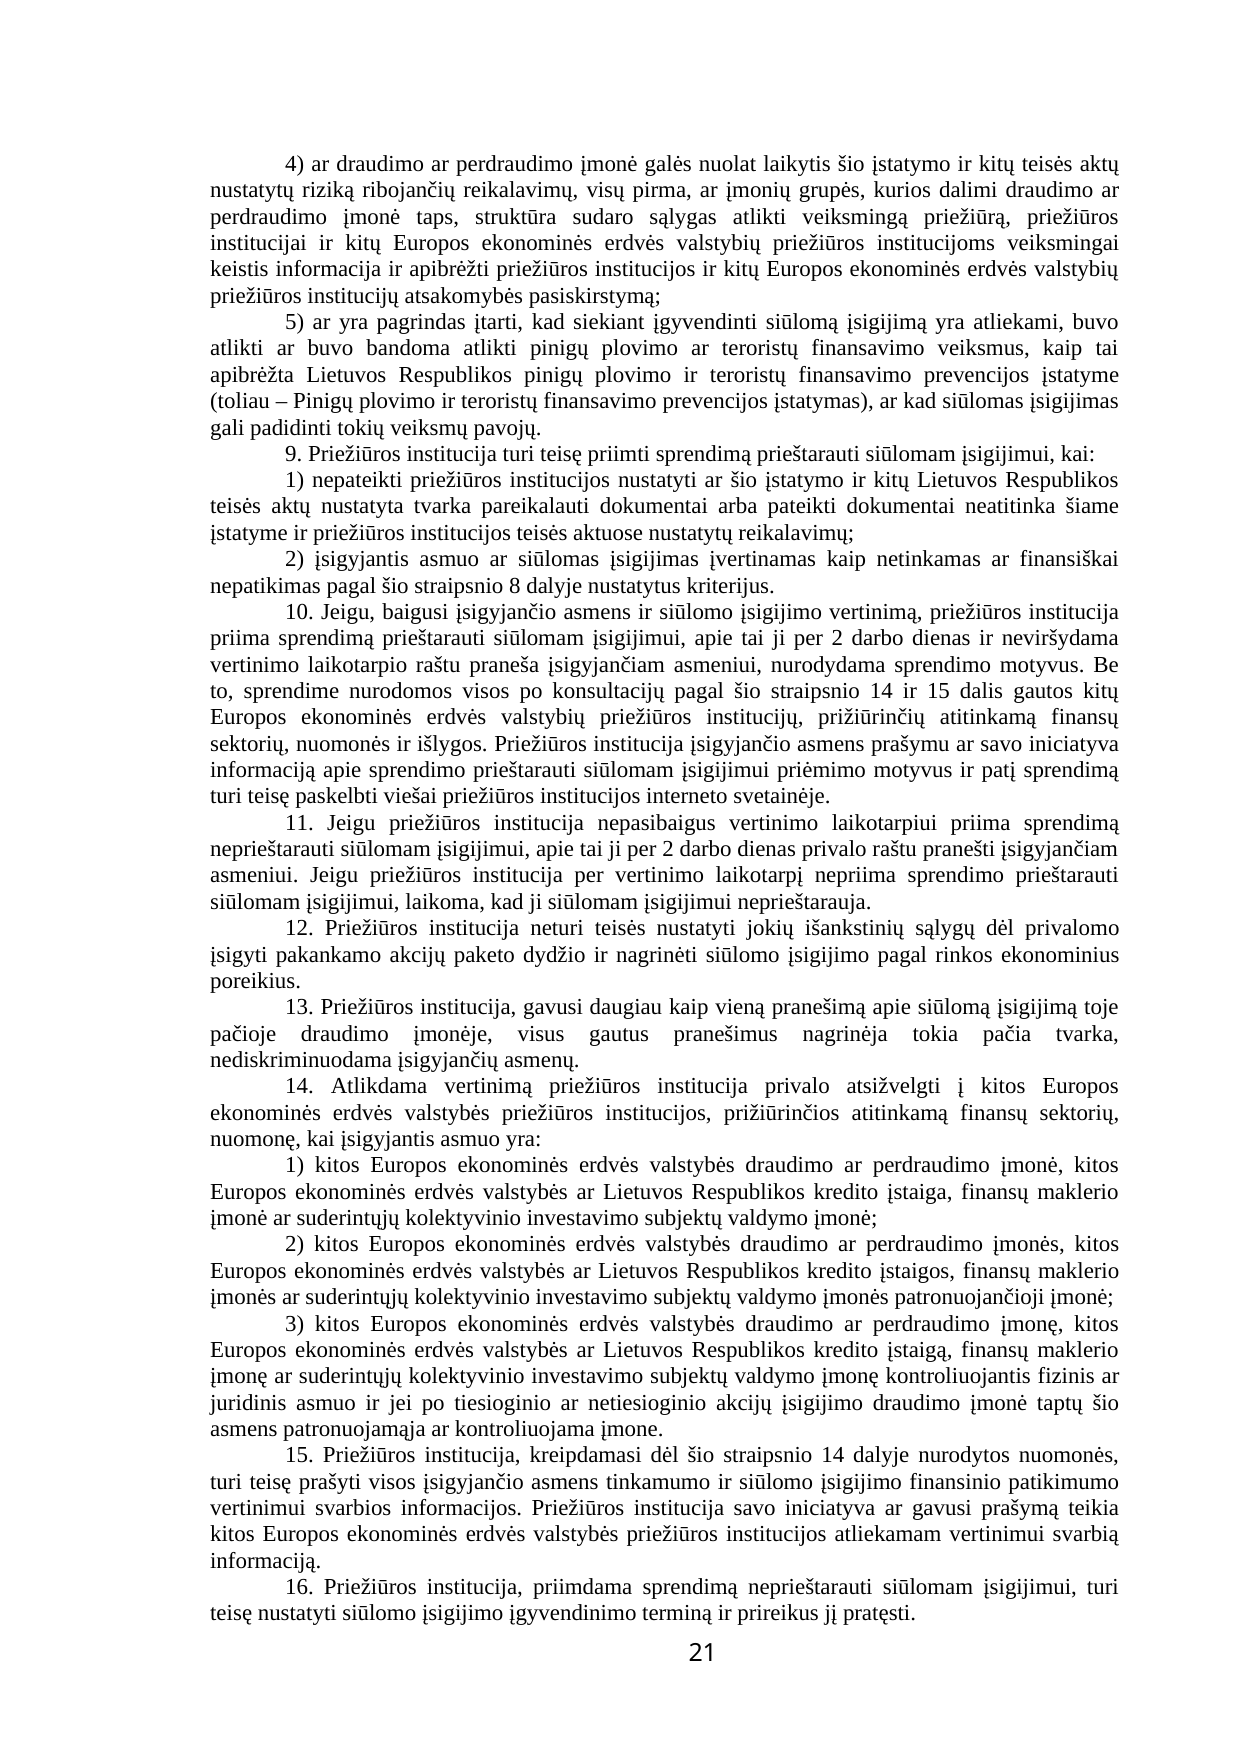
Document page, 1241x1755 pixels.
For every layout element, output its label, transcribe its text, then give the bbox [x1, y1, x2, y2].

text 1) nepateikti priežiūros institucijos nustatyti ar šio įstatymo ir kitų Lietuvos Respublikos teisės aktų nustatyta tvarka pareikalauti dokumentai arba pateikti dokumentai neatitinka šiame įstatyme ir priežiūros institucijos teisės aktuose nustatytų reikalavimų; [210, 466, 1120, 545]
text 1) kitos Europos ekonominės erdvės valstybės draudimo ar perdraudimo įmonė, kitos Europos ekonominės erdvės valstybės ar Lietuvos Respublikos kredito įstaiga, finansų maklerio įmonė ar suderintųjų kolektyvinio investavimo subjektų valdymo įmonė; [210, 1151, 1120, 1231]
text 3) kitos Europos ekonominės erdvės valstybės draudimo ar perdraudimo įmonę, kitos Europos ekonominės erdvės valstybės ar Lietuvos Respublikos kredito įstaigą, finansų maklerio įmonę ar suderintųjų kolektyvinio investavimo subjektų valdymo įmonę kontroliuojantis fizinis ar juridinis asmuo ir jei po tiesioginio ar netiesioginio akcijų įsigijimo draudimo įmonė taptų šio asmens patronuojamąja ar kontroliuojama įmone. [210, 1309, 1120, 1441]
text 10. Jeigu, baigusi įsigyjančio asmens ir siūlomo įsigijimo vertinimą, priežiūros institucija priima sprendimą prieštarauti siūlomam įsigijimui, apie tai ji per 2 darbo dienas ir neviršydama vertinimo laikotarpio raštu praneša įsigyjančiam asmeniui, nurodydama sprendimo motyvus. Be to, sprendime nurodomos visos po konsultacijų pagal šio straipsnio 14 ir 15 dalis gautos kitų Europos ekonominės erdvės valstybių priežiūros institucijų, prižiūrinčių atitinkamą finansų sektorių, nuomonės ir išlygos. Priežiūros institucija įsigyjančio asmens prašymu ar savo iniciatyva informaciją apie sprendimo prieštarauti siūlomam įsigijimui priėmimo motyvus ir patį sprendimą turi teisę paskelbti viešai priežiūros institucijos interneto svetainėje. [210, 598, 1120, 809]
text 14. Atlikdama vertinimą priežiūros institucija privalo atsižvelgti į kitos Europos ekonominės erdvės valstybės priežiūros institucijos, prižiūrinčios atitinkamą finansų sektorių, nuomonę, kai įsigyjantis asmuo yra: [210, 1072, 1120, 1151]
text 11. Jeigu priežiūros institucija nepasibaigus vertinimo laikotarpiui priima sprendimą neprieštarauti siūlomam įsigijimui, apie tai ji per 2 darbo dienas privalo raštu pranešti įsigyjančiam asmeniui. Jeigu priežiūros institucija per vertinimo laikotarpį nepriima sprendimo prieštarauti siūlomam įsigijimui, laikoma, kad ji siūlomam įsigijimui neprieštarauja. [210, 809, 1120, 914]
text 16. Priežiūros institucija, priimdama sprendimą neprieštarauti siūlomam įsigijimui, turi teisę nustatyti siūlomo įsigijimo įgyvendinimo terminą ir prireikus jį pratęsti. [210, 1573, 1120, 1626]
text 9. Priežiūros institucija turi teisę priimti sprendimą prieštarauti siūlomam įsigijimui, kai: [210, 440, 1120, 466]
text 12. Priežiūros institucija neturi teisės nustatyti jokių išankstinių sąlygų dėl privalomo įsigyti pakankamo akcijų paketo dydžio ir nagrinėti siūlomo įsigijimo pagal rinkos ekonominius poreikius. [210, 914, 1120, 993]
text 13. Priežiūros institucija, gavusi daugiau kaip vieną pranešimą apie siūlomą įsigijimą toje pačioje draudimo įmonėje, visus gautus pranešimus nagrinėja tokia pačia tvarka, nediskriminuodama įsigyjančių asmenų. [210, 993, 1120, 1072]
text 2) kitos Europos ekonominės erdvės valstybės draudimo ar perdraudimo įmonės, kitos Europos ekonominės erdvės valstybės ar Lietuvos Respublikos kredito įstaigos, finansų maklerio įmonės ar suderintųjų kolektyvinio investavimo subjektų valdymo įmonės patronuojančioji įmonė; [210, 1231, 1120, 1309]
text 2) įsigyjantis asmuo ar siūlomas įsigijimas įvertinamas kaip netinkamas ar finansiškai nepatikimas pagal šio straipsnio 8 dalyje nustatytus kriterijus. [210, 545, 1120, 598]
text 15. Priežiūros institucija, kreipdamasi dėl šio straipsnio 14 dalyje nurodytos nuomonės, turi teisę prašyti visos įsigyjančio asmens tinkamumo ir siūlomo įsigijimo finansinio patikimumo vertinimui svarbios informacijos. Priežiūros institucija savo iniciatyva ar gavusi prašymą teikia kitos Europos ekonominės erdvės valstybės priežiūros institucijos atliekamam vertinimui svarbią informaciją. [210, 1441, 1120, 1573]
text 5) ar yra pagrindas įtarti, kad siekiant įgyvendinti siūlomą įsigijimą yra atliekami, buvo atlikti ar buvo bandoma atlikti pinigų plovimo ar teroristų finansavimo veiksmus, kaip tai apibrėžta Lietuvos Respublikos pinigų plovimo ir teroristų finansavimo prevencijos įstatyme (toliau – Pinigų plovimo ir teroristų finansavimo prevencijos įstatymas), ar kad siūlomas įsigijimas gali padidinti tokių veiksmų pavojų. [210, 308, 1120, 440]
text 4) ar draudimo ar perdraudimo įmonė galės nuolat laikytis šio įstatymo ir kitų teisės aktų nustatytų riziką ribojančių reikalavimų, visų pirma, ar įmonių grupės, kurios dalimi draudimo ar perdraudimo įmonė taps, struktūra sudaro sąlygas atlikti veiksmingą priežiūrą, priežiūros institucijai ir kitų Europos ekonominės erdvės valstybių priežiūros institucijoms veiksmingai keistis informacija ir apibrėžti priežiūros institucijos ir kitų Europos ekonominės erdvės valstybių priežiūros institucijų atsakomybės pasiskirstymą; [210, 150, 1120, 308]
